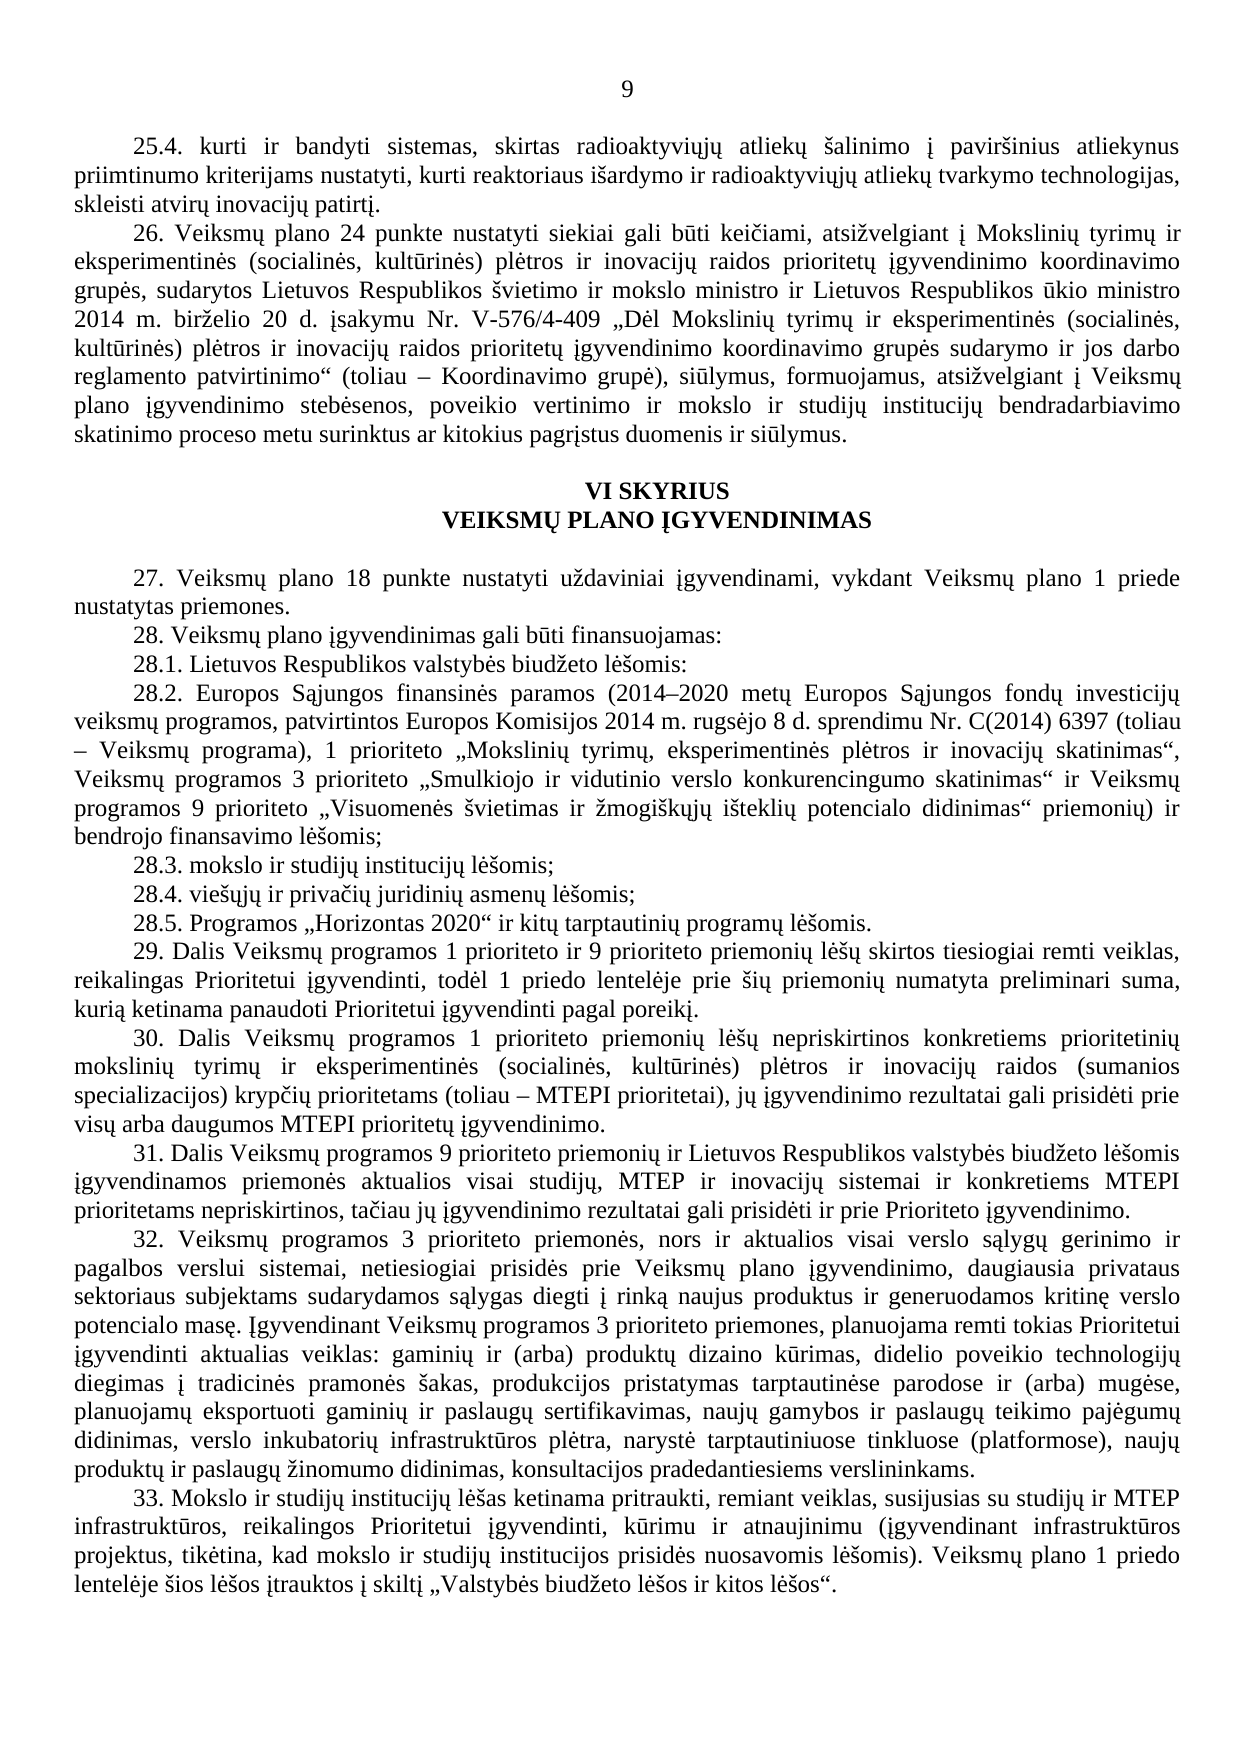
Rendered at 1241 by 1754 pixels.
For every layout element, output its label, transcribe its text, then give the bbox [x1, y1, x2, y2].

text 28.3. mokslo ir studijų institucijų lėšomis; [74, 850, 1181, 879]
text VEIKSMŲ PLANO ĮGYVENDINIMAS [74, 505, 1181, 534]
text 28.2. Europos Sąjungos finansinės paramos (2014–2020 metų Europos Sąjungos fondų investicijų veiksmų programos, patvirtintos Europos Komisijos 2014 m. rugsėjo 8 d. sprendimu Nr. C(2014) 6397 (toliau – Veiksmų programa), 1 prioriteto „Mokslinių tyrimų, eksperimentinės plėtros ir inovacijų skatinimas“, Veiksmų programos 3 prioriteto „Smulkiojo ir vidutinio verslo konkurencingumo skatinimas“ ir Veiksmų programos 9 prioriteto „Visuomenės švietimas ir žmogiškųjų išteklių potencialo didinimas“ priemonių) ir bendrojo finansavimo lėšomis; [74, 678, 1181, 850]
text 28.1. Lietuvos Respublikos valstybės biudžeto lėšomis: [74, 649, 1181, 678]
text 25.4. kurti ir bandyti sistemas, skirtas radioaktyviųjų atliekų šalinimo į paviršinius atliekynus priimtinumo kriterijams nustatyti, kurti reaktoriaus išardymo ir radioaktyviųjų atliekų tvarkymo technologijas, skleisti atvirų inovacijų patirtį. [74, 131, 1181, 218]
text 32. Veiksmų programos 3 prioriteto priemonės, nors ir aktualios visai verslo sąlygų gerinimo ir pagalbos verslui sistemai, netiesiogiai prisidės prie Veiksmų plano įgyvendinimo, daugiausia privataus sektoriaus subjektams sudarydamos sąlygas diegti į rinką naujus produktus ir generuodamos kritinę verslo potencialo masę. Įgyvendinant Veiksmų programos 3 prioriteto priemones, planuojama remti tokias Prioritetui įgyvendinti aktualias veiklas: gaminių ir (arba) produktų dizaino kūrimas, didelio poveikio technologijų diegimas į tradicinės pramonės šakas, produkcijos pristatymas tarptautinėse parodose ir (arba) mugėse, planuojamų eksportuoti gaminių ir paslaugų sertifikavimas, naujų gamybos ir paslaugų teikimo pajėgumų didinimas, verslo inkubatorių infrastruktūros plėtra, narystė tarptautiniuose tinkluose (platformose), naujų produktų ir paslaugų žinomumo didinimas, konsultacijos pradedantiesiems verslininkams. [74, 1224, 1181, 1483]
text 33. Mokslo ir studijų institucijų lėšas ketinama pritraukti, remiant veiklas, susijusias su studijų ir MTEP infrastruktūros, reikalingos Prioritetui įgyvendinti, kūrimu ir atnaujinimu (įgyvendinant infrastruktūros projektus, tikėtina, kad mokslo ir studijų institucijos prisidės nuosavomis lėšomis). Veiksmų plano 1 priedo lentelėje šios lėšos įtrauktos į skiltį „Valstybės biudžeto lėšos ir kitos lėšos“. [74, 1483, 1181, 1598]
text 31. Dalis Veiksmų programos 9 prioriteto priemonių ir Lietuvos Respublikos valstybės biudžeto lėšomis įgyvendinamos priemonės aktualios visai studijų, MTEP ir inovacijų sistemai ir konkretiems MTEPI prioritetams nepriskirtinos, tačiau jų įgyvendinimo rezultatai gali prisidėti ir prie Prioriteto įgyvendinimo. [74, 1138, 1181, 1224]
text 27. Veiksmų plano 18 punkte nustatyti uždaviniai įgyvendinami, vykdant Veiksmų plano 1 priede nustatytas priemones. [74, 563, 1181, 620]
text VI SKYRIUS [74, 476, 1181, 505]
text 28. Veiksmų plano įgyvendinimas gali būti finansuojamas: [74, 620, 1181, 649]
text 30. Dalis Veiksmų programos 1 prioriteto priemonių lėšų nepriskirtinos konkretiems prioritetinių mokslinių tyrimų ir eksperimentinės (socialinės, kultūrinės) plėtros ir inovacijų raidos (sumanios specializacijos) krypčių prioritetams (toliau – MTEPI prioritetai), jų įgyvendinimo rezultatai gali prisidėti prie visų arba daugumos MTEPI prioritetų įgyvendinimo. [74, 1023, 1181, 1138]
text 29. Dalis Veiksmų programos 1 prioriteto ir 9 prioriteto priemonių lėšų skirtos tiesiogiai remti veiklas, reikalingas Prioritetui įgyvendinti, todėl 1 priedo lentelėje prie šių priemonių numatyta preliminari suma, kurią ketinama panaudoti Prioritetui įgyvendinti pagal poreikį. [74, 936, 1181, 1023]
text 28.5. Programos „Horizontas 2020“ ir kitų tarptautinių programų lėšomis. [74, 908, 1181, 936]
text 28.4. viešųjų ir privačių juridinių asmenų lėšomis; [74, 879, 1181, 908]
text 26. Veiksmų plano 24 punkte nustatyti siekiai gali būti keičiami, atsižvelgiant į Mokslinių tyrimų ir eksperimentinės (socialinės, kultūrinės) plėtros ir inovacijų raidos prioritetų įgyvendinimo koordinavimo grupės, sudarytos Lietuvos Respublikos švietimo ir mokslo ministro ir Lietuvos Respublikos ūkio ministro 2014 m. birželio 20 d. įsakymu Nr. V-576/4-409 „Dėl Mokslinių tyrimų ir eksperimentinės (socialinės, kultūrinės) plėtros ir inovacijų raidos prioritetų įgyvendinimo koordinavimo grupės sudarymo ir jos darbo reglamento patvirtinimo“ (toliau – Koordinavimo grupė), siūlymus, formuojamus, atsižvelgiant į Veiksmų plano įgyvendinimo stebėsenos, poveikio vertinimo ir mokslo ir studijų institucijų bendradarbiavimo skatinimo proceso metu surinktus ar kitokius pagrįstus duomenis ir siūlymus. [74, 218, 1181, 448]
